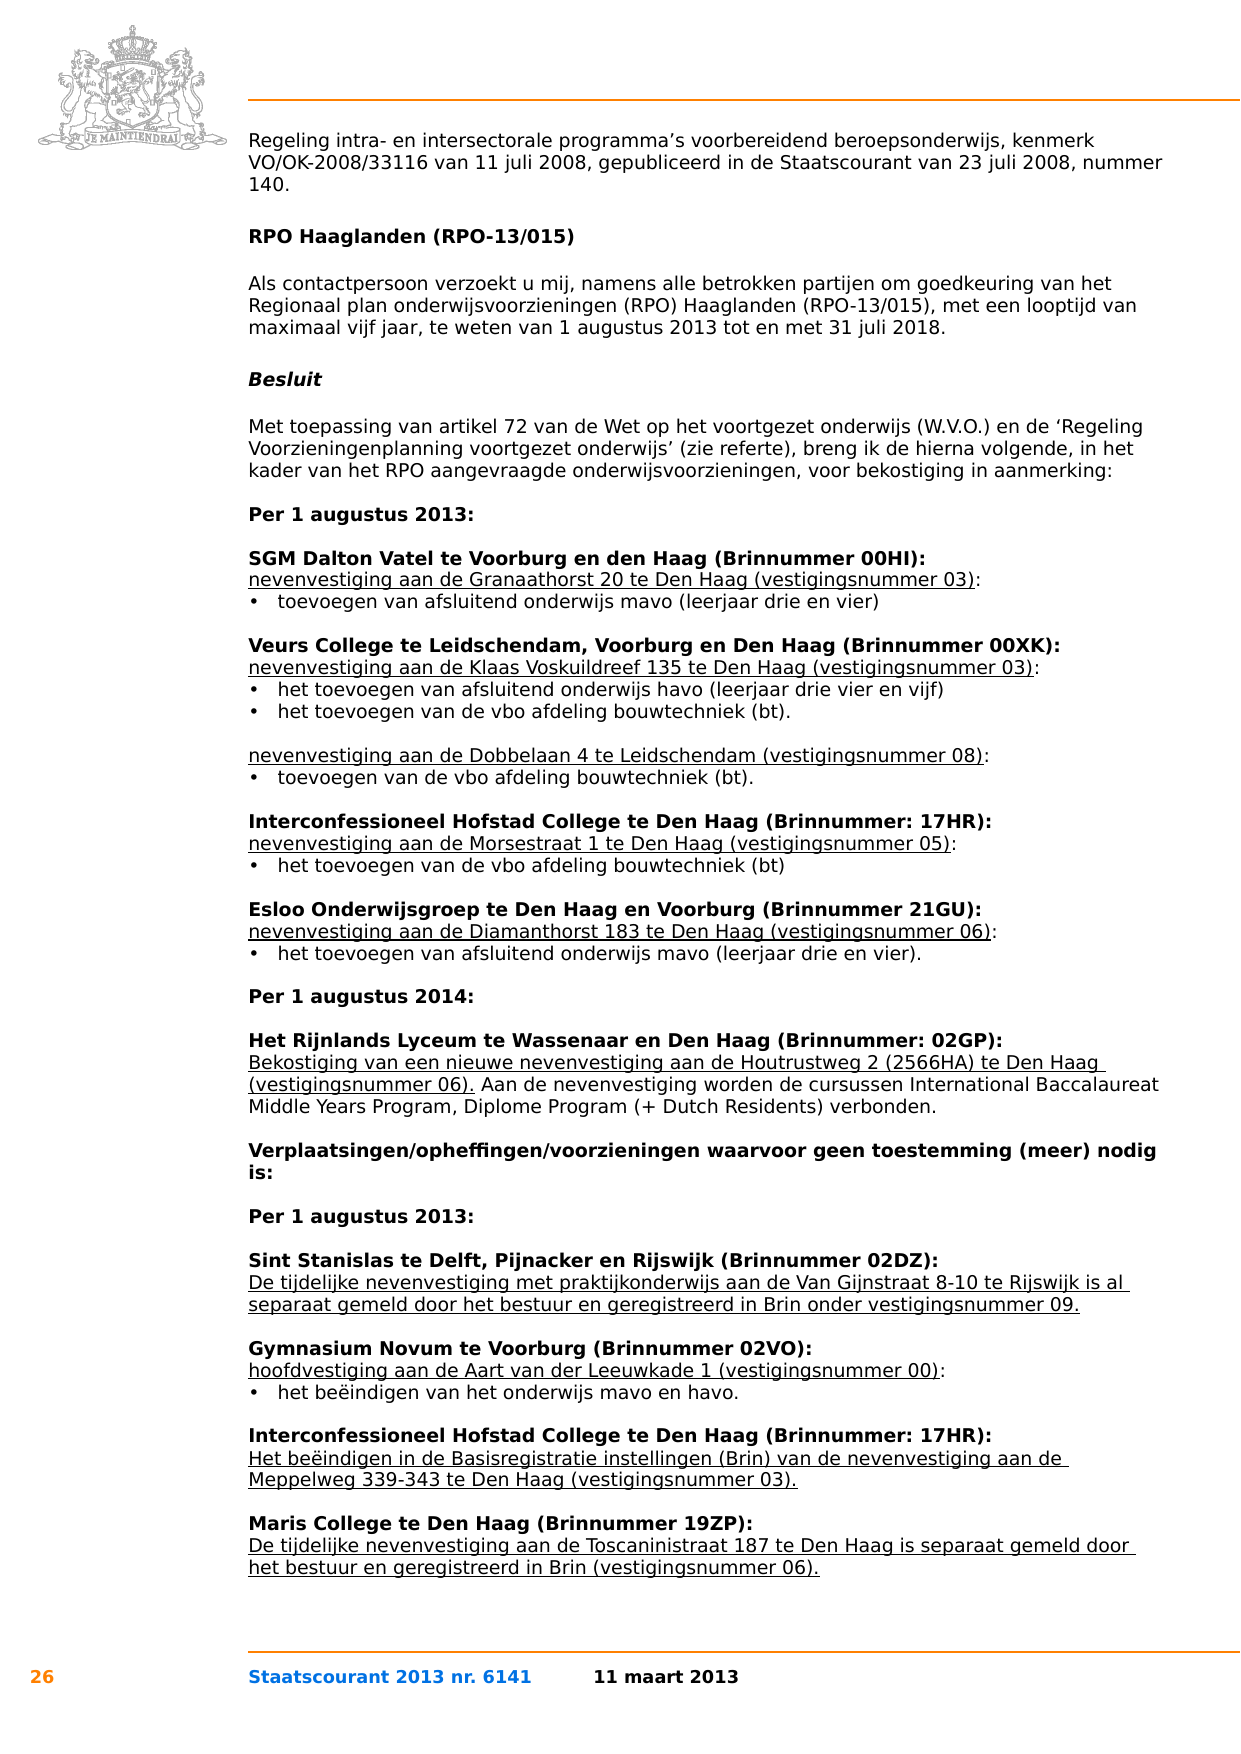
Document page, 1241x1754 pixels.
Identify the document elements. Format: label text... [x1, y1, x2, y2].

text nevenvestiging aan de Klaas Voskuildreef 135 te Den Haag (vestigingsnummer 03): [248, 657, 1163, 679]
text Esloo Onderwijsgroep te Den Haag en Voorburg (Brinnummer 21GU): [248, 899, 1163, 921]
text Interconfessioneel Hofstad College te Den Haag (Brinnummer: 17HR): [248, 811, 1163, 833]
text • het toevoegen van de vbo afdeling bouwtechniek (bt). [248, 701, 1163, 723]
text Regeling intra- en intersectorale programma’s voorbereidend beroepsonderwijs, kenmerk VO/OK-2008/33116 van 11 juli 2008, gepubliceerd in de Staatscourant van 23 juli 2008, nummer 140. [248, 130, 1163, 196]
text Maris College te Den Haag (Brinnummer 19ZP): [248, 1513, 1163, 1535]
text Het beëindigen in de Basisregistratie instellingen (Brin) van de nevenvestiging aan de Meppelweg 339-343 te Den Haag (vestigingsnummer 03). [248, 1447, 1163, 1491]
text Met toepassing van artikel 72 van de Wet op het voortgezet onderwijs (W.V.O.) en de ‘Regeling Voorzieningenplanning voortgezet onderwijs’ (zie referte), breng ik de hierna volgende, in het kader van het RPO aangevraagde onderwijsvoorzieningen, voor bekostiging in aanmerking: [248, 416, 1163, 482]
picture [38, 25, 227, 150]
text • toevoegen van de vbo afdeling bouwtechniek (bt). [248, 767, 1163, 789]
text Als contactpersoon verzoekt u mij, namens alle betrokken partijen om goedkeuring van het Regionaal plan onderwijsvoorzieningen (RPO) Haaglanden (RPO-13/015), met een looptijd van maximaal vijf jaar, te weten van 1 augustus 2013 tot en met 31 juli 2018. [248, 273, 1163, 339]
text Gymnasium Novum te Voorburg (Brinnummer 02VO): [248, 1338, 1163, 1359]
subtitle RPO Haaglanden (RPO-13/015) [248, 226, 1163, 248]
subtitle Besluit [248, 369, 1163, 391]
text • het toevoegen van afsluitend onderwijs havo (leerjaar drie vier en vijf) [248, 679, 1163, 701]
text • het beëindigen van het onderwijs mavo en havo. [248, 1382, 1163, 1403]
text Per 1 augustus 2013: [248, 1206, 1163, 1228]
text nevenvestiging aan de Granaathorst 20 te Den Haag (vestigingsnummer 03): [248, 569, 1163, 591]
text hoofdvestiging aan de Aart van der Leeuwkade 1 (vestigingsnummer 00): [248, 1359, 1163, 1382]
text Per 1 augustus 2014: [248, 986, 1163, 1008]
text De tijdelijke nevenvestiging met praktijkonderwijs aan de Van Gijnstraat 8-10 te Rijswijk is al separaat gemeld door het bestuur en geregistreerd in Brin onder vestigingsnummer 09. [248, 1272, 1163, 1316]
text De tijdelijke nevenvestiging aan de Toscaninistraat 187 te Den Haag is separaat gemeld door het bestuur en geregistreerd in Brin (vestigingsnummer 06). [248, 1535, 1163, 1579]
text nevenvestiging aan de Diamanthorst 183 te Den Haag (vestigingsnummer 06): [248, 921, 1163, 943]
text • het toevoegen van de vbo afdeling bouwtechniek (bt) [248, 855, 1163, 877]
text • toevoegen van afsluitend onderwijs mavo (leerjaar drie en vier) [248, 591, 1163, 613]
text Het Rijnlands Lyceum te Wassenaar en Den Haag (Brinnummer: 02GP): [248, 1030, 1163, 1052]
text • het toevoegen van afsluitend onderwijs mavo (leerjaar drie en vier). [248, 943, 1163, 964]
text Sint Stanislas te Delft, Pijnacker en Rijswijk (Brinnummer 02DZ): [248, 1250, 1163, 1272]
text Verplaatsingen/opheffingen/voorzieningen waarvoor geen toestemming (meer) nodig is: [248, 1140, 1163, 1184]
text nevenvestiging aan de Morsestraat 1 te Den Haag (vestigingsnummer 05): [248, 833, 1163, 855]
text SGM Dalton Vatel te Voorburg en den Haag (Brinnummer 00HI): [248, 547, 1163, 569]
text Bekostiging van een nieuwe nevenvestiging aan de Houtrustweg 2 (2566HA) te Den Haag (vestigingsnummer 06). Aan de nevenvestiging worden de cursussen International Baccalaureat Middle Years Program, Diplome Program (+ Dutch Residents) verbonden. [248, 1052, 1163, 1118]
text nevenvestiging aan de Dobbelaan 4 te Leidschendam (vestigingsnummer 08): [248, 745, 1163, 767]
text Interconfessioneel Hofstad College te Den Haag (Brinnummer: 17HR): [248, 1425, 1163, 1447]
text Veurs College te Leidschendam, Voorburg en Den Haag (Brinnummer 00XK): [248, 635, 1163, 657]
text Per 1 augustus 2013: [248, 503, 1163, 526]
